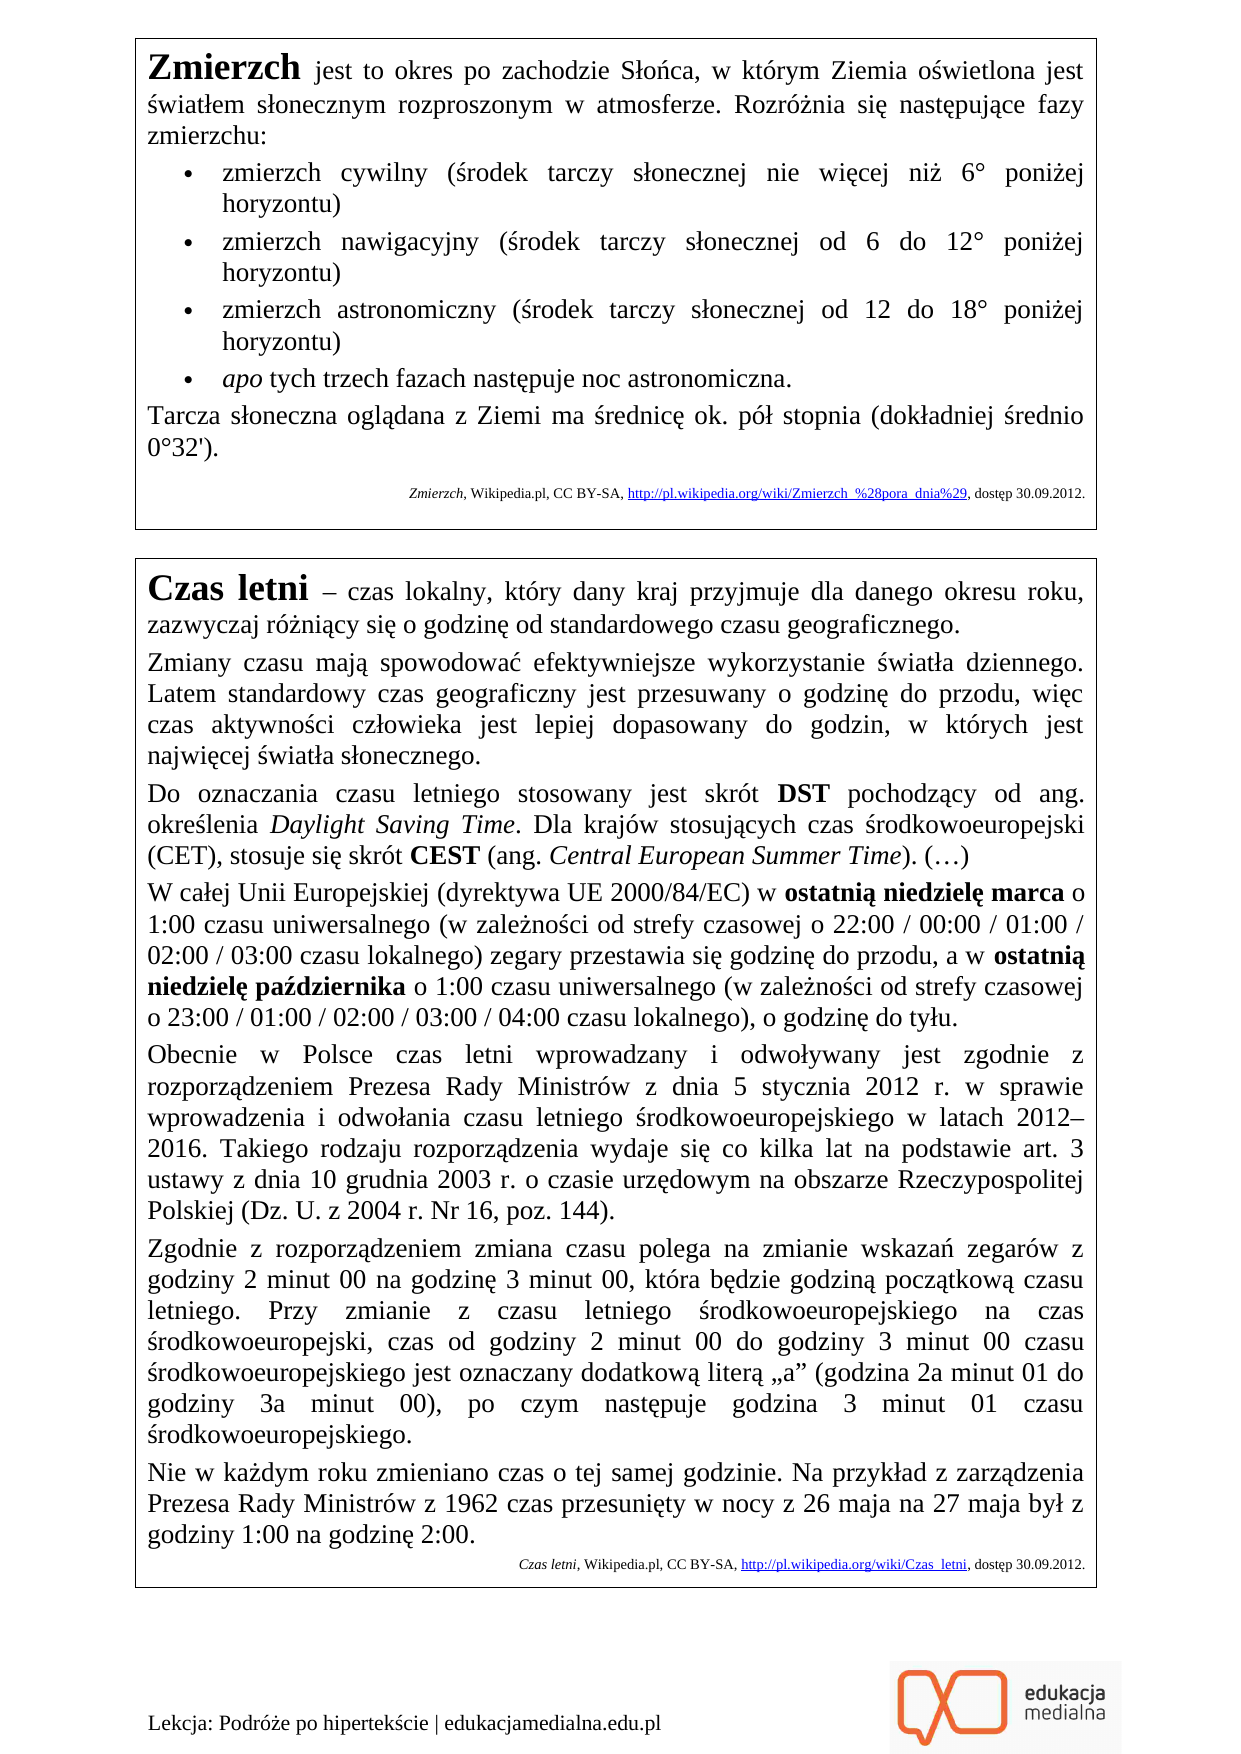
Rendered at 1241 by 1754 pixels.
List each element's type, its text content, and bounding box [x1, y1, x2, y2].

table_header Zmierzch jest to okres po zachodzie Słońca, w którym Ziemia oświetlona jest światłem słonecznym rozproszonym w atmosferze. Rozróżnia się następujące fazy zmierzchu: zmierzch cywilny (środek tarczy słonecznej nie więcej niż 6° poniżej horyzontu) zmierzch nawigacyjny (środek tarczy słonecznej od 6 do 12° poniżej horyzontu) zmierzch astronomiczny (środek tarczy słonecznej od 12 do 18° poniżej horyzontu) apo tych trzech fazach następuje noc astronomiczna. Tarcza słoneczna oglądana z Ziemi ma średnicę ok. pół stopnia (dokładniej średnio 0°32'). Zmierzch, Wikipedia.pl, CC BY-SA, http://pl.wikipedia.org/wiki/Zmierzch_%28pora_dnia%29, dostęp 30.09.2012. [136, 39, 1096, 528]
table_header Czas letni – czas lokalny, który dany kraj przyjmuje dla danego okresu roku, zazwyczaj różniący się o godzinę od standardowego czasu geograficznego. Zmiany czasu mają spowodować efektywniejsze wykorzystanie światła dziennego. Latem standardowy czas geograficzny jest przesuwany o godzinę do przodu, więc czas aktywności człowieka jest lepiej dopasowany do godzin, w których jest najwięcej światła słonecznego. Do oznaczania czasu letniego stosowany jest skrót DST pochodzący od ang. określenia Daylight Saving Time. Dla krajów stosujących czas środkowoeuropejski (CET), stosuje się skrót CEST (ang. Central European Summer Time). (…) W całej Unii Europejskiej (dyrektywa UE 2000/84/EC) w ostatnią niedzielę marca o 1:00 czasu uniwersalnego (w zależności od strefy czasowej o 22:00 / 00:00 / 01:00 / 02:00 / 03:00 czasu lokalnego) zegary przestawia się godzinę do przodu, a w ostatnią niedzielę października o 1:00 czasu uniwersalnego (w zależności od strefy czasowej o 23:00 / 01:00 / 02:00 / 03:00 / 04:00 czasu lokalnego), o godzinę do tyłu. Obecnie w Polsce czas letni wprowadzany i odwoływany jest zgodnie z rozporządzeniem Prezesa Rady Ministrów z dnia 5 stycznia 2012 r. w sprawie wprowadzenia i odwołania czasu letniego środkowoeuropejskiego w latach 2012–2016. Takiego rodzaju rozporządzenia wydaje się co kilka lat na podstawie art. 3 ustawy z dnia 10 grudnia 2003 r. o czasie urzędowym na obszarze Rzeczypospolitej Polskiej (Dz. U. z 2004 r. Nr 16, poz. 144). Zgodnie z rozporządzeniem zmiana czasu polega na zmianie wskazań zegarów z godziny 2 minut 00 na godzinę 3 minut 00, która będzie godziną początkową czasu letniego. Przy zmianie z czasu letniego środkowoeuropejskiego na czas środkowoeuropejski, czas od godziny 2 minut 00 do godziny 3 minut 00 czasu środkowoeuropejskiego jest oznaczany dodatkową literą „a” (godzina 2a minut 01 do godziny 3a minut 00), po czym następuje godzina 3 minut 01 czasu środkowoeuropejskiego. Nie w każdym roku zmieniano czas o tej samej godzinie. Na przykład z zarządzenia Prezesa Rady Ministrów z 1962 czas przesunięty w nocy z 26 maja na 27 maja był z godziny 1:00 na godzinę 2:00. Czas letni, Wikipedia.pl, CC BY-SA, http://pl.wikipedia.org/wiki/Czas_letni, dostęp 30.09.2012. [136, 559, 1096, 1587]
picture [889, 1661, 1122, 1754]
